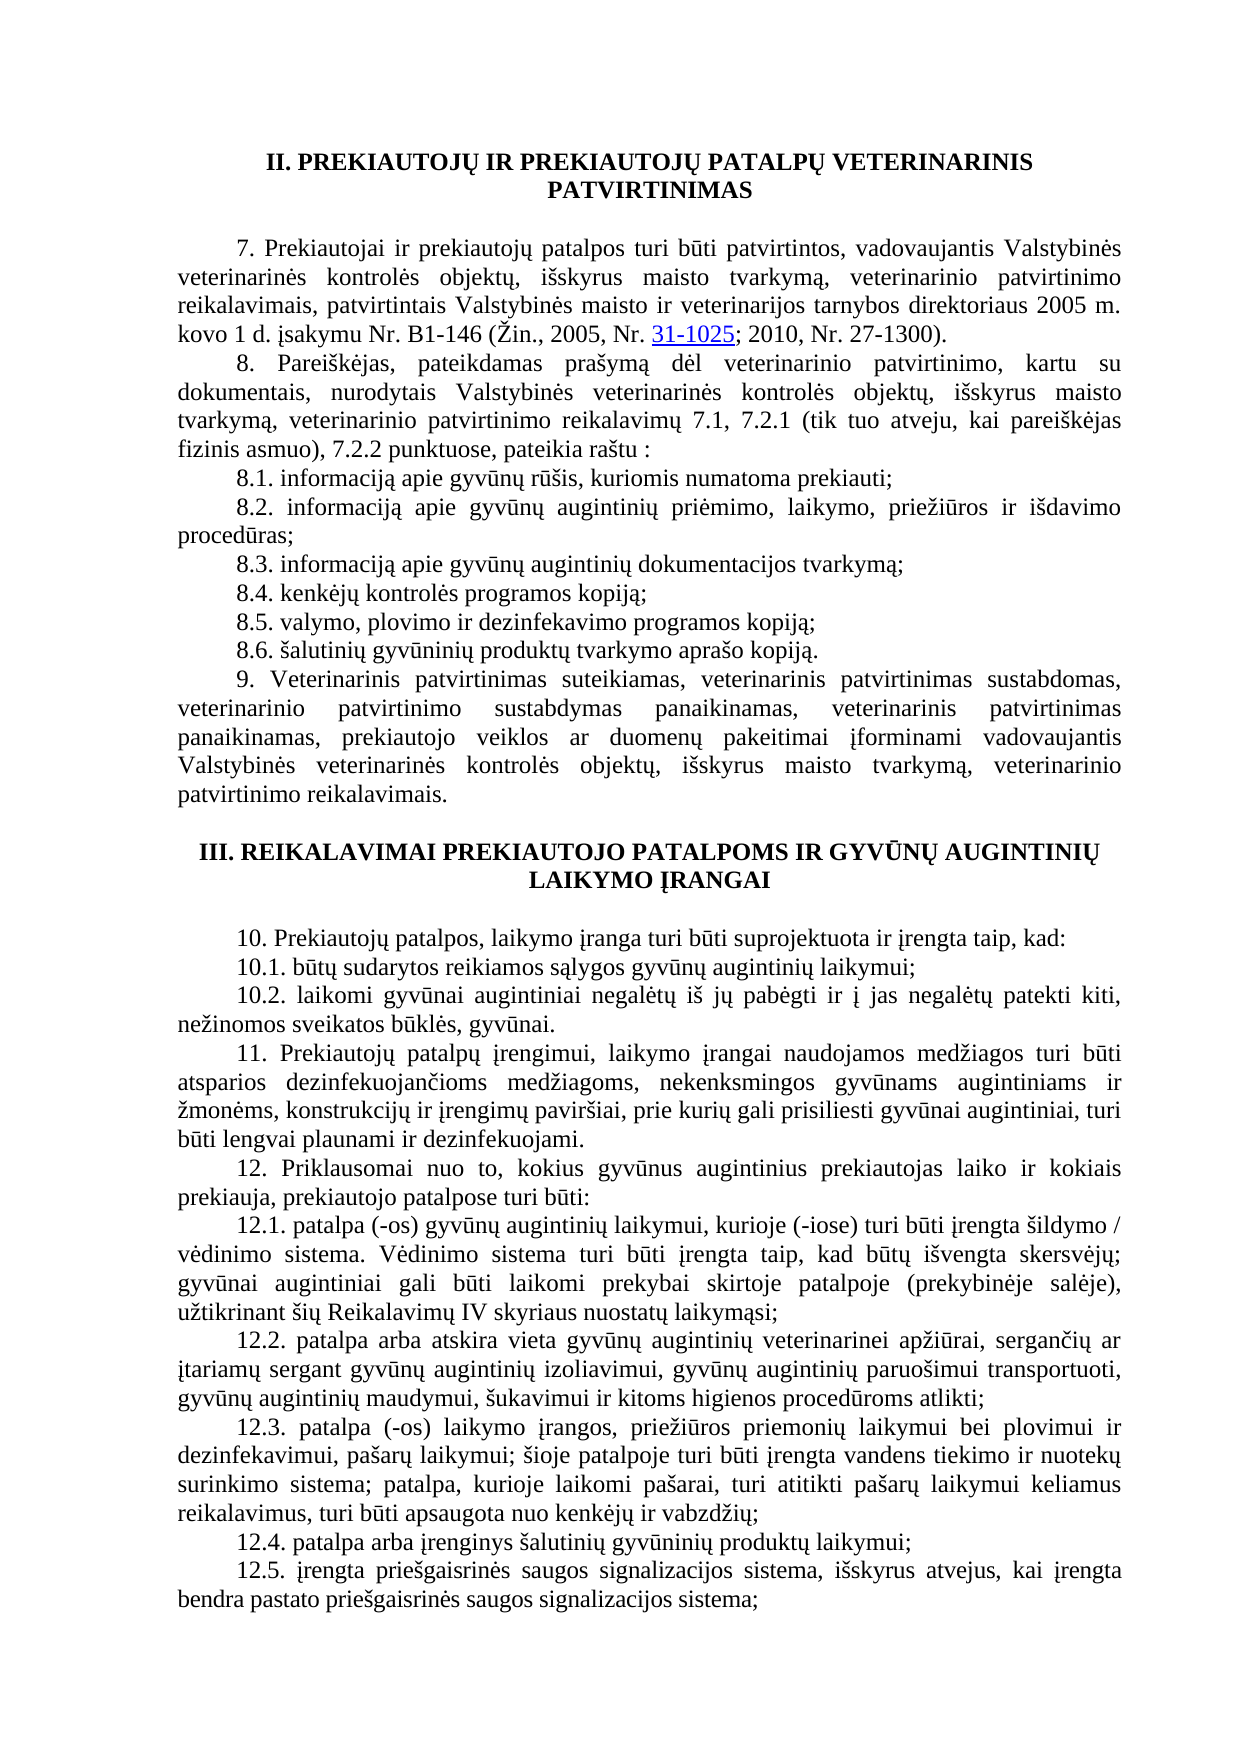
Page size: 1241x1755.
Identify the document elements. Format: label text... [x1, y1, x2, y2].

text II. PREKIAUTOJŲ IR PREKIAUTOJŲ PATALPŲ VETERINARINIS PATVIRTINIMAS [177, 147, 1122, 204]
text 10. Prekiautojų patalpos, laikymo įranga turi būti suprojektuota ir įrengta taip, kad: [177, 923, 1122, 952]
text 8. Pareiškėjas, pateikdamas prašymą dėl veterinarinio patvirtinimo, kartu su dokumentais, nurodytais Valstybinės veterinarinės kontrolės objektų, išskyrus maisto tvarkymą, veterinarinio patvirtinimo reikalavimų 7.1, 7.2.1 (tik tuo atveju, kai pareiškėjas fizinis asmuo), 7.2.2 punktuose, pateikia raštu : [177, 348, 1122, 463]
text 12.1. patalpa (-os) gyvūnų augintinių laikymui, kurioje (-iose) turi būti įrengta šildymo / vėdinimo sistema. Vėdinimo sistema turi būti įrengta taip, kad būtų išvengta skersvėjų; gyvūnai augintiniai gali būti laikomi prekybai skirtoje patalpoje (prekybinėje salėje), užtikrinant šių Reikalavimų IV skyriaus nuostatų laikymąsi; [177, 1211, 1122, 1326]
text 11. Prekiautojų patalpų įrengimui, laikymo įrangai naudojamos medžiagos turi būti atsparios dezinfekuojančioms medžiagoms, nekenksmingos gyvūnams augintiniams ir žmonėms, konstrukcijų ir įrengimų paviršiai, prie kurių gali prisiliesti gyvūnai augintiniai, turi būti lengvai plaunami ir dezinfekuojami. [177, 1038, 1122, 1153]
text III. REIKALAVIMAI PREKIAUTOJO PATALPOMS IR GYVŪNŲ AUGINTINIŲ LAIKYMO ĮRANGAI [177, 837, 1122, 894]
text 12.4. patalpa arba įrenginys šalutinių gyvūninių produktų laikymui; [177, 1527, 1122, 1556]
text 12. Priklausomai nuo to, kokius gyvūnus augintinius prekiautojas laiko ir kokiais prekiauja, prekiautojo patalpose turi būti: [177, 1153, 1122, 1211]
text 8.2. informaciją apie gyvūnų augintinių priėmimo, laikymo, priežiūros ir išdavimo procedūras; [177, 492, 1122, 549]
text 12.5. įrengta priešgaisrinės saugos signalizacijos sistema, išskyrus atvejus, kai įrengta bendra pastato priešgaisrinės saugos signalizacijos sistema; [177, 1556, 1122, 1613]
text 10.2. laikomi gyvūnai augintiniai negalėtų iš jų pabėgti ir į jas negalėtų patekti kiti, nežinomos sveikatos būklės, gyvūnai. [177, 981, 1122, 1038]
text 9. Veterinarinis patvirtinimas suteikiamas, veterinarinis patvirtinimas sustabdomas, veterinarinio patvirtinimo sustabdymas panaikinamas, veterinarinis patvirtinimas panaikinamas, prekiautojo veiklos ar duomenų pakeitimai įforminami vadovaujantis Valstybinės veterinarinės kontrolės objektų, išskyrus maisto tvarkymą, veterinarinio patvirtinimo reikalavimais. [177, 664, 1122, 808]
text 7. Prekiautojai ir prekiautojų patalpos turi būti patvirtintos, vadovaujantis Valstybinės veterinarinės kontrolės objektų, išskyrus maisto tvarkymą, veterinarinio patvirtinimo reikalavimais, patvirtintais Valstybinės maisto ir veterinarijos tarnybos direktoriaus 2005 m. kovo 1 d. įsakymu Nr. B1-146 (Žin., 2005, Nr. 31-1025; 2010, Nr. 27-1300). [177, 233, 1122, 348]
text 12.3. patalpa (-os) laikymo įrangos, priežiūros priemonių laikymui bei plovimui ir dezinfekavimui, pašarų laikymui; šioje patalpoje turi būti įrengta vandens tiekimo ir nuotekų surinkimo sistema; patalpa, kurioje laikomi pašarai, turi atitikti pašarų laikymui keliamus reikalavimus, turi būti apsaugota nuo kenkėjų ir vabzdžių; [177, 1412, 1122, 1527]
text 8.5. valymo, plovimo ir dezinfekavimo programos kopiją; [177, 607, 1122, 636]
text 8.4. kenkėjų kontrolės programos kopiją; [177, 578, 1122, 607]
text 12.2. patalpa arba atskira vieta gyvūnų augintinių veterinarinei apžiūrai, sergančių ar įtariamų sergant gyvūnų augintinių izoliavimui, gyvūnų augintinių paruošimui transportuoti, gyvūnų augintinių maudymui, šukavimui ir kitoms higienos procedūroms atlikti; [177, 1326, 1122, 1412]
text 10.1. būtų sudarytos reikiamos sąlygos gyvūnų augintinių laikymui; [177, 952, 1122, 981]
text 8.3. informaciją apie gyvūnų augintinių dokumentacijos tvarkymą; [177, 549, 1122, 578]
text 8.1. informaciją apie gyvūnų rūšis, kuriomis numatoma prekiauti; [177, 463, 1122, 492]
text 8.6. šalutinių gyvūninių produktų tvarkymo aprašo kopiją. [177, 636, 1122, 664]
